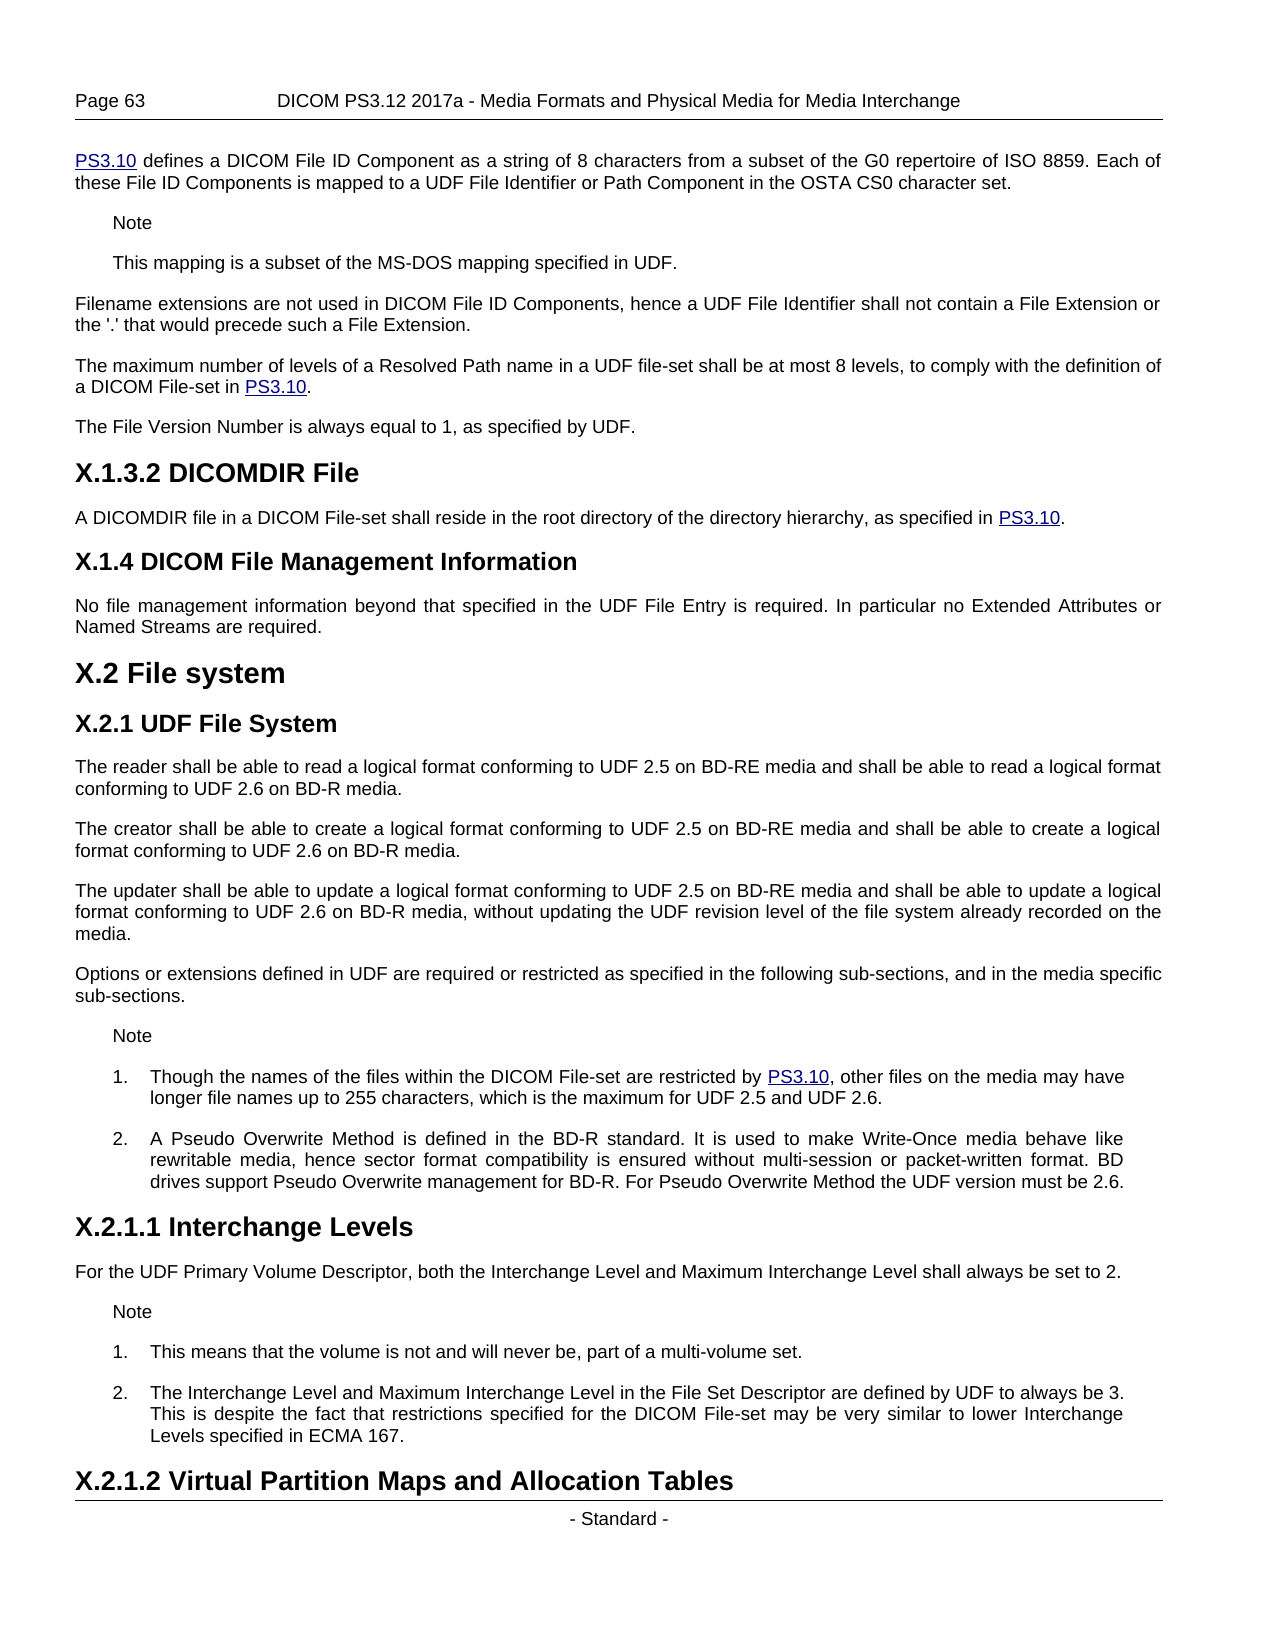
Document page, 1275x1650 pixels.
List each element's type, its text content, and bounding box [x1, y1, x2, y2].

text No file management information beyond that specified in the UDF File Entry is required. In particular no Extended Attributes or Named Streams are required. [75, 594, 1162, 637]
text X.2.1 UDF File System [75, 708, 1162, 737]
text The reader shall be able to read a logical format conforming to UDF 2.5 on BD-RE media and shall be able to read a logical format conforming to UDF 2.6 on BD-R media. [75, 756, 1162, 799]
text Note [112, 1301, 1125, 1323]
text A DICOMDIR file in a DICOM File-set shall reside in the root directory of the directory hierarchy, as specified in PS3.10. [75, 507, 1162, 528]
text Note [112, 1025, 1125, 1047]
text X.2.1.1 Interchange Levels [75, 1211, 1162, 1242]
text Note [112, 212, 1125, 233]
list Though the names of the files within the DICOM File-set are restricted by PS3.10, other files on the media may have longer file names up to 255 characters, which is the maximum for UDF 2.5 and UDF 2.6. [112, 1065, 1125, 1108]
text The File Version Number is always equal to 1, as specified by UDF. [75, 416, 1162, 438]
list The Interchange Level and Maximum Interchange Level in the File Set Descriptor are defined by UDF to always be 3. This is despite the fact that restrictions specified for the DICOM File-set may be very similar to lower Interchange Levels specified in ECMA 167. [112, 1382, 1125, 1446]
text Options or extensions defined in UDF are required or restricted as specified in the following sub-sections, and in the media specific sub-sections. [75, 963, 1162, 1006]
text The maximum number of levels of a Resolved Path name in a UDF file-set shall be at most 8 levels, to comply with the definition of a DICOM File-set in PS3.10. [75, 354, 1162, 397]
text X.1.3.2 DICOMDIR File [75, 457, 1162, 488]
text X.2 File system [75, 656, 1162, 690]
text For the UDF Primary Volume Descriptor, both the Interchange Level and Maximum Interchange Level shall always be set to 2. [75, 1261, 1162, 1282]
text X.2.1.2 Virtual Partition Maps and Allocation Tables [75, 1465, 1162, 1496]
text The updater shall be able to update a logical format conforming to UDF 2.5 on BD-RE media and shall be able to update a logical format conforming to UDF 2.6 on BD-R media, without updating the UDF revision level of the file system already recorded on the media. [75, 880, 1162, 944]
list This means that the volume is not and will never be, part of a multi-volume set. [112, 1341, 1125, 1363]
text Filename extensions are not used in DICOM File ID Components, hence a UDF File Identifier shall not contain a File Extension or the '.' that would precede such a File Extension. [75, 292, 1162, 336]
text The creator shall be able to create a logical format conforming to UDF 2.5 on BD-RE media and shall be able to create a logical format conforming to UDF 2.6 on BD-R media. [75, 818, 1162, 861]
text PS3.10 defines a DICOM File ID Component as a string of 8 characters from a subset of the G0 repertoire of ISO 8859. Each of these File ID Components is mapped to a UDF File Identifier or Path Component in the OSTA CS0 character set. [75, 150, 1162, 193]
list A Pseudo Overwrite Method is defined in the BD-R standard. It is used to make Write-Once media behave like rewritable media, hence sector format compatibility is ensured without multi-session or packet-written format. BD drives support Pseudo Overwrite management for BD-R. For Pseudo Overwrite Method the UDF version must be 2.6. [112, 1127, 1125, 1192]
text X.1.4 DICOM File Management Information [75, 547, 1162, 576]
text This mapping is a subset of the MS-DOS mapping specified in UDF. [112, 252, 1125, 274]
